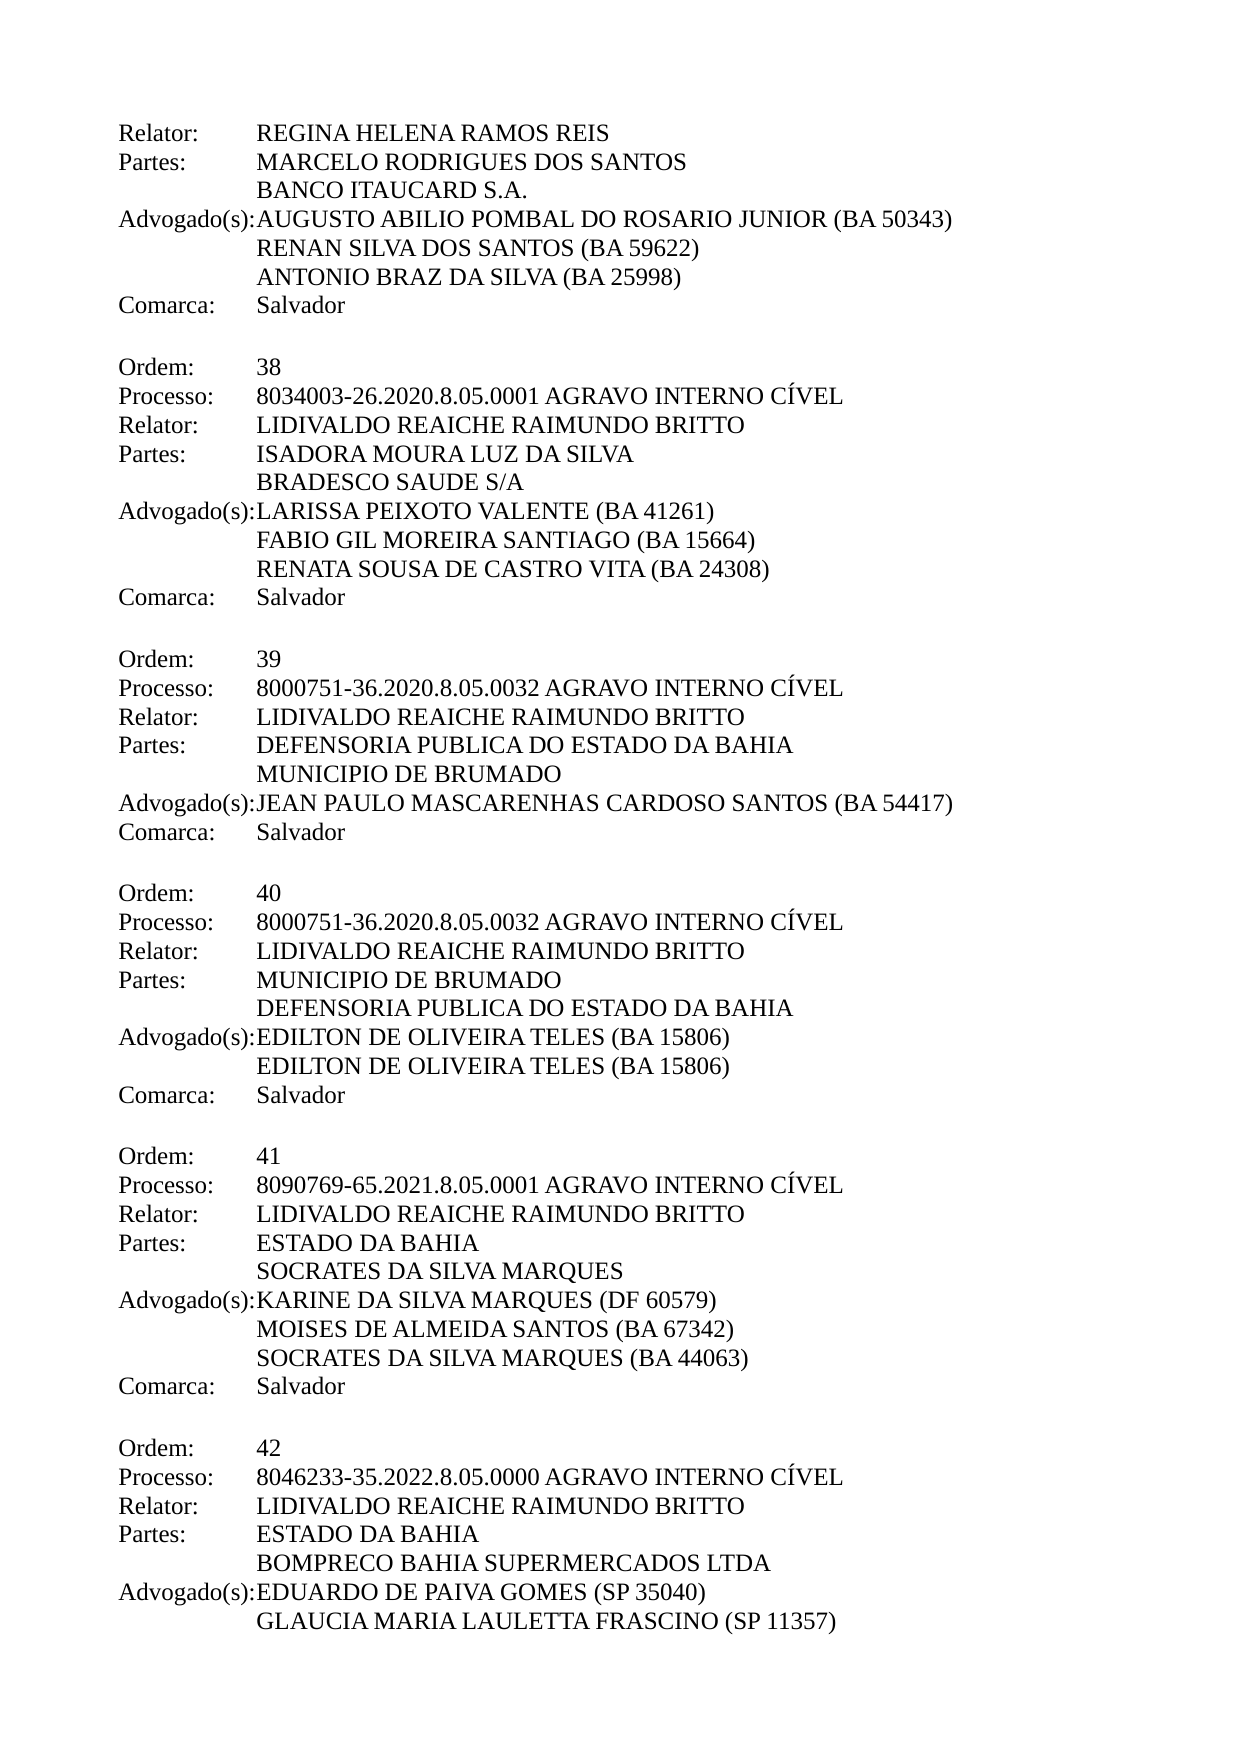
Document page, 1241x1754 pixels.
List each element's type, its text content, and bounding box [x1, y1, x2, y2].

table_cell MOISES DE ALMEIDA SANTOS (BA 67342) [256, 1314, 848, 1343]
table_cell Comarca: [118, 817, 256, 845]
table_cell LARISSA PEIXOTO VALENTE (BA 41261) [256, 496, 848, 525]
table_cell BANCO ITAUCARD S.A. [256, 176, 961, 204]
table_cell 8000751-36.2020.8.05.0032 AGRAVO INTERNO CÍVEL [256, 673, 959, 702]
table_cell Relator: [118, 410, 256, 439]
table_cell [118, 1343, 256, 1371]
table_cell Salvador [256, 817, 959, 845]
table_cell Processo: [118, 1462, 256, 1491]
table_cell REGINA HELENA RAMOS REIS [256, 118, 961, 147]
table_cell [118, 262, 256, 291]
table_cell Processo: [118, 381, 256, 410]
table_cell ESTADO DA BAHIA [256, 1520, 848, 1548]
table_cell Relator: [118, 1199, 256, 1228]
table_cell GLAUCIA MARIA LAULETTA FRASCINO (SP 11357) [256, 1606, 848, 1634]
table_cell Advogado(s): [118, 1285, 256, 1314]
table_cell Advogado(s): [118, 496, 256, 525]
table_cell Processo: [118, 1170, 256, 1199]
table_cell DEFENSORIA PUBLICA DO ESTADO DA BAHIA [256, 730, 959, 759]
table_cell [118, 1314, 256, 1343]
table_cell LIDIVALDO REAICHE RAIMUNDO BRITTO [256, 1199, 848, 1228]
table_cell Processo: [118, 673, 256, 702]
table_cell [118, 176, 256, 204]
table_cell Partes: [118, 730, 256, 759]
table_cell Relator: [118, 702, 256, 730]
table_header 42 [256, 1433, 848, 1462]
table_cell MARCELO RODRIGUES DOS SANTOS [256, 147, 961, 176]
table_cell BOMPRECO BAHIA SUPERMERCADOS LTDA [256, 1548, 848, 1577]
table_cell Partes: [118, 1228, 256, 1256]
table_cell ESTADO DA BAHIA [256, 1228, 848, 1256]
table_header Ordem: [118, 1141, 256, 1170]
table_cell EDUARDO DE PAIVA GOMES (SP 35040) [256, 1577, 848, 1606]
table_header Ordem: [118, 879, 256, 907]
table_cell Comarca: [118, 1080, 256, 1108]
table_cell Advogado(s): [118, 1022, 256, 1051]
table_header Ordem: [118, 353, 256, 381]
table_header 40 [256, 879, 848, 907]
table_cell Advogado(s): [118, 1577, 256, 1606]
table_cell RENAN SILVA DOS SANTOS (BA 59622) [256, 233, 961, 262]
table_header 39 [256, 644, 959, 673]
table_header Ordem: [118, 644, 256, 673]
table_cell Partes: [118, 1520, 256, 1548]
table_cell Relator: [118, 936, 256, 965]
table_cell RENATA SOUSA DE CASTRO VITA (BA 24308) [256, 554, 848, 582]
table_cell [118, 759, 256, 788]
table_cell DEFENSORIA PUBLICA DO ESTADO DA BAHIA [256, 994, 848, 1022]
table_cell ISADORA MOURA LUZ DA SILVA [256, 439, 848, 467]
table_cell Salvador [256, 291, 961, 319]
table_cell Relator: [118, 1491, 256, 1519]
table_cell [118, 1606, 256, 1634]
table_cell 8090769-65.2021.8.05.0001 AGRAVO INTERNO CÍVEL [256, 1170, 848, 1199]
table_cell [118, 1548, 256, 1577]
table_cell [118, 525, 256, 554]
table_cell MUNICIPIO DE BRUMADO [256, 759, 959, 788]
table_header 41 [256, 1141, 848, 1170]
table_cell Salvador [256, 1371, 848, 1400]
table_cell FABIO GIL MOREIRA SANTIAGO (BA 15664) [256, 525, 848, 554]
table_cell LIDIVALDO REAICHE RAIMUNDO BRITTO [256, 702, 959, 730]
table_cell [118, 1256, 256, 1285]
table_cell LIDIVALDO REAICHE RAIMUNDO BRITTO [256, 936, 848, 965]
table_cell Salvador [256, 583, 848, 611]
table_cell 8046233-35.2022.8.05.0000 AGRAVO INTERNO CÍVEL [256, 1462, 848, 1491]
table_cell Partes: [118, 965, 256, 993]
table_cell Comarca: [118, 583, 256, 611]
table_cell KARINE DA SILVA MARQUES (DF 60579) [256, 1285, 848, 1314]
table_cell MUNICIPIO DE BRUMADO [256, 965, 848, 993]
table_cell Advogado(s): [118, 204, 256, 233]
table_cell Partes: [118, 147, 256, 176]
table_cell EDILTON DE OLIVEIRA TELES (BA 15806) [256, 1051, 848, 1080]
table_cell [118, 1051, 256, 1080]
table_cell Comarca: [118, 1371, 256, 1400]
table_cell JEAN PAULO MASCARENHAS CARDOSO SANTOS (BA 54417) [256, 788, 959, 817]
table_cell BRADESCO SAUDE S/A [256, 468, 848, 496]
table_cell 8034003-26.2020.8.05.0001 AGRAVO INTERNO CÍVEL [256, 381, 848, 410]
table_cell 8000751-36.2020.8.05.0032 AGRAVO INTERNO CÍVEL [256, 907, 848, 936]
table_cell ANTONIO BRAZ DA SILVA (BA 25998) [256, 262, 961, 291]
table_cell [118, 468, 256, 496]
table_cell [118, 554, 256, 582]
table_cell Partes: [118, 439, 256, 467]
table_header Ordem: [118, 1433, 256, 1462]
table_cell SOCRATES DA SILVA MARQUES [256, 1256, 848, 1285]
table_cell Relator: [118, 118, 256, 147]
table_cell [118, 994, 256, 1022]
table_cell [118, 233, 256, 262]
table_cell Salvador [256, 1080, 848, 1108]
table_cell Processo: [118, 907, 256, 936]
table_cell LIDIVALDO REAICHE RAIMUNDO BRITTO [256, 1491, 848, 1519]
table_cell AUGUSTO ABILIO POMBAL DO ROSARIO JUNIOR (BA 50343) [256, 204, 961, 233]
table_header 38 [256, 353, 848, 381]
table_cell SOCRATES DA SILVA MARQUES (BA 44063) [256, 1343, 848, 1371]
table_cell Advogado(s): [118, 788, 256, 817]
table_cell EDILTON DE OLIVEIRA TELES (BA 15806) [256, 1022, 848, 1051]
table_cell LIDIVALDO REAICHE RAIMUNDO BRITTO [256, 410, 848, 439]
table_cell Comarca: [118, 291, 256, 319]
